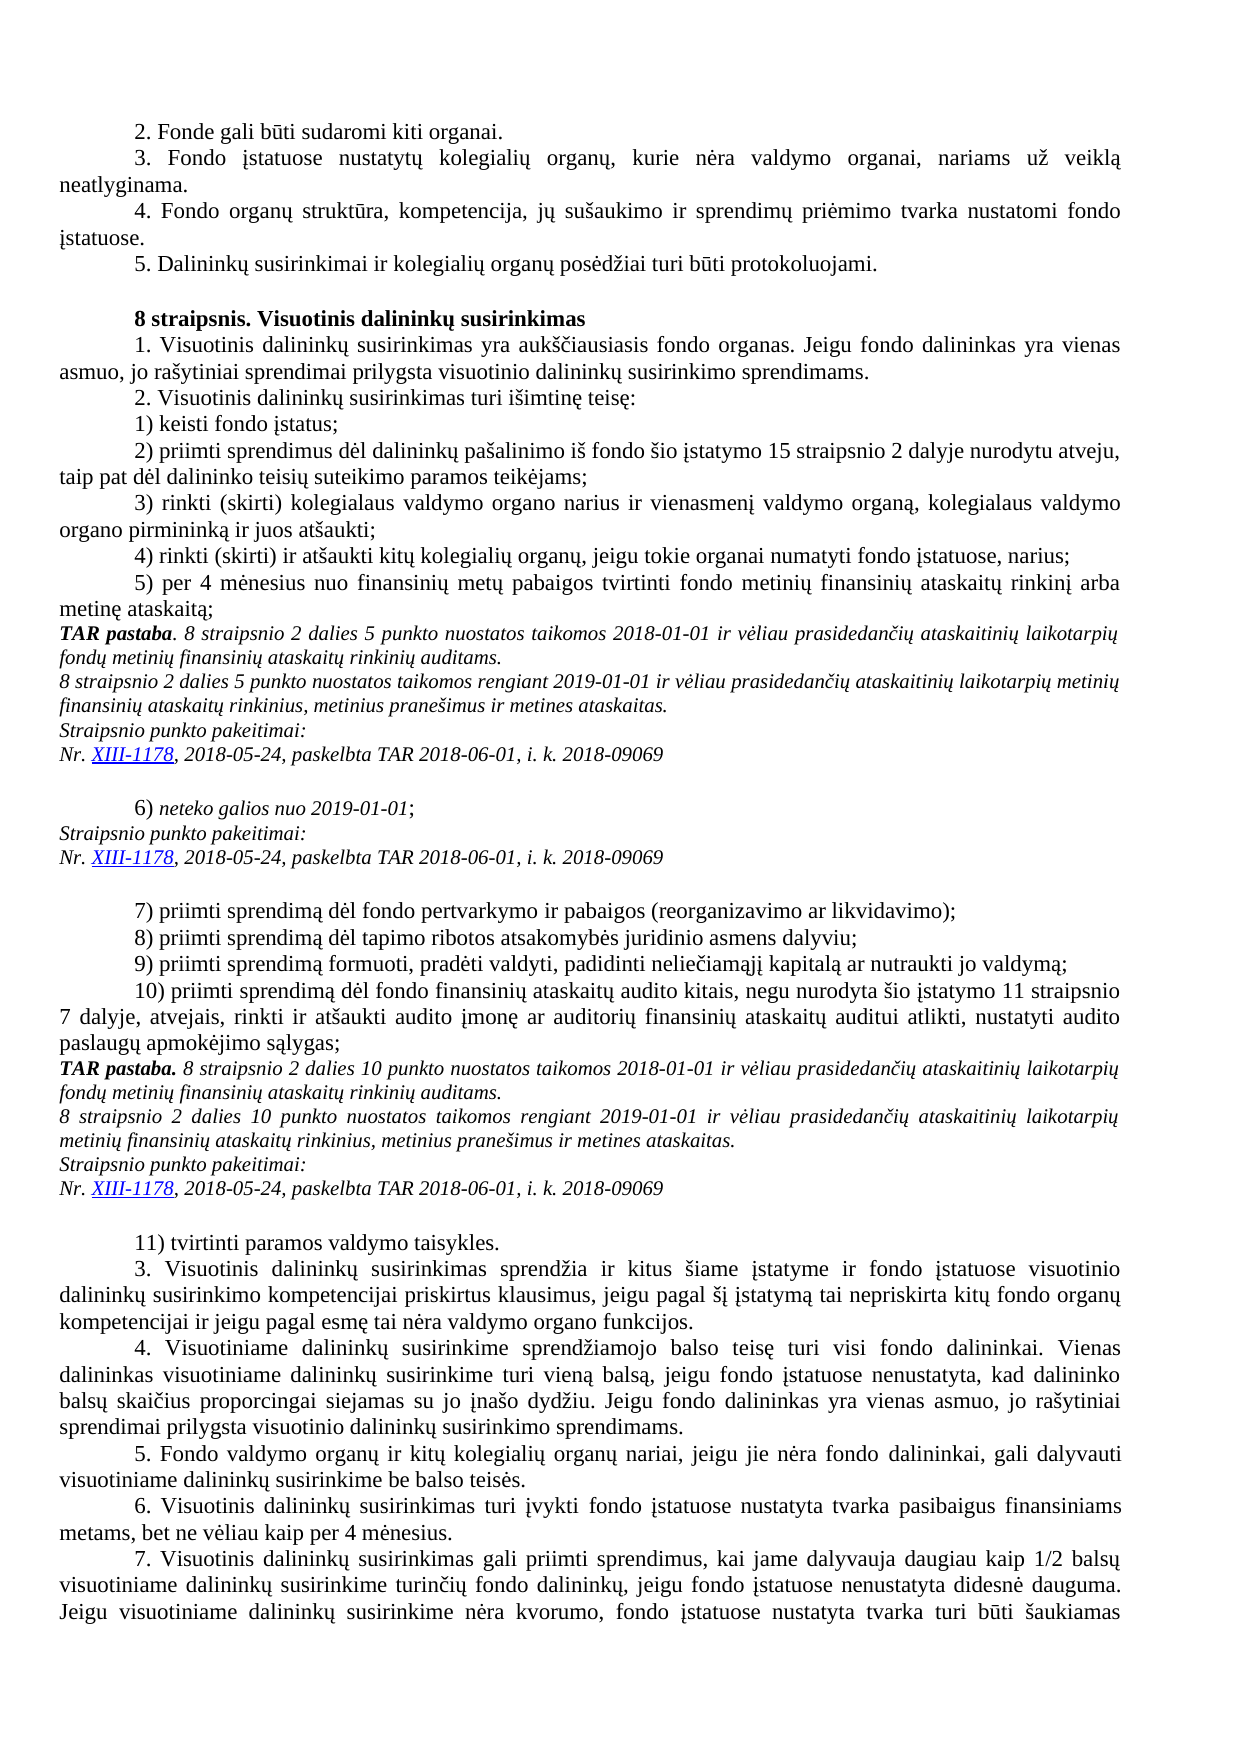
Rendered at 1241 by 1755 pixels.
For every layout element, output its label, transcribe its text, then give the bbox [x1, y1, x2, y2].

text TAR pastaba. 8 straipsnio 2 dalies 10 punkto nuostatos taikomos 2018-01-01 ir vėliau prasidedančių ataskaitinių laikotarpių fondų metinių finansinių ataskaitų rinkinių auditams. [59, 1056, 1122, 1104]
text 1) keisti fondo įstatus; [59, 410, 1122, 437]
text 8 straipsnio 2 dalies 5 punkto nuostatos taikomos rengiant 2019-01-01 ir vėliau prasidedančių ataskaitinių laikotarpių metinių finansinių ataskaitų rinkinius, metinius pranešimus ir metines ataskaitas. [59, 669, 1122, 717]
text 9) priimti sprendimą formuoti, pradėti valdyti, padidinti neliečiamąjį kapitalą ar nutraukti jo valdymą; [59, 950, 1122, 977]
text 5. Dalininkų susirinkimai ir kolegialių organų posėdžiai turi būti protokoluojami. [59, 250, 1122, 276]
text 5) per 4 mėnesius nuo finansinių metų pabaigos tvirtinti fondo metinių finansinių ataskaitų rinkinį arba metinę ataskaitą; [59, 568, 1122, 621]
text 4. Fondo organų struktūra, kompetencija, jų sušaukimo ir sprendimų priėmimo tvarka nustatomi fondo įstatuose. [59, 197, 1122, 250]
text 8 straipsnis. Visuotinis dalininkų susirinkimas [59, 305, 1122, 331]
text 7. Visuotinis dalininkų susirinkimas gali priimti sprendimus, kai jame dalyvauja daugiau kaip 1/2 balsų visuotiniame dalininkų susirinkime turinčių fondo dalininkų, jeigu fondo įstatuose nenustatyta didesnė dauguma. Jeigu visuotiniame dalininkų susirinkime nėra kvorumo, fondo įstatuose nustatyta tvarka turi būti šaukiamas [59, 1545, 1122, 1624]
text Nr. XIII-1178, 2018-05-24, paskelbta TAR 2018-06-01, i. k. 2018-09069 [59, 845, 1122, 869]
text 10) priimti sprendimą dėl fondo finansinių ataskaitų audito kitais, negu nurodyta šio įstatymo 11 straipsnio 7 dalyje, atvejais, rinkti ir atšaukti audito įmonę ar auditorių finansinių ataskaitų auditui atlikti, nustatyti audito paslaugų apmokėjimo sąlygas; [59, 977, 1122, 1056]
text 6. Visuotinis dalininkų susirinkimas turi įvykti fondo įstatuose nustatyta tvarka pasibaigus finansiniams metams, bet ne vėliau kaip per 4 mėnesius. [59, 1492, 1122, 1545]
text 5. Fondo valdymo organų ir kitų kolegialių organų nariai, jeigu jie nėra fondo dalininkai, gali dalyvauti visuotiniame dalininkų susirinkime be balso teisės. [59, 1440, 1122, 1492]
text 2. Fonde gali būti sudaromi kiti organai. [59, 118, 1122, 144]
text 3. Visuotinis dalininkų susirinkimas sprendžia ir kitus šiame įstatyme ir fondo įstatuose visuotinio dalininkų susirinkimo kompetencijai priskirtus klausimus, jeigu pagal šį įstatymą tai nepriskirta kitų fondo organų kompetencijai ir jeigu pagal esmę tai nėra valdymo organo funkcijos. [59, 1255, 1122, 1334]
text Straipsnio punkto pakeitimai: [59, 821, 1122, 845]
text TAR pastaba. 8 straipsnio 2 dalies 5 punkto nuostatos taikomos 2018-01-01 ir vėliau prasidedančių ataskaitinių laikotarpių fondų metinių finansinių ataskaitų rinkinių auditams. [59, 621, 1122, 669]
text 7) priimti sprendimą dėl fondo pertvarkymo ir pabaigos (reorganizavimo ar likvidavimo); [59, 898, 1122, 924]
text 4. Visuotiniame dalininkų susirinkime sprendžiamojo balso teisę turi visi fondo dalininkai. Vienas dalininkas visuotiniame dalininkų susirinkime turi vieną balsą, jeigu fondo įstatuose nenustatyta, kad dalininko balsų skaičius proporcingai siejamas su jo įnašo dydžiu. Jeigu fondo dalininkas yra vienas asmuo, jo rašytiniai sprendimai prilygsta visuotinio dalininkų susirinkimo sprendimams. [59, 1334, 1122, 1440]
text 6) neteko galios nuo 2019-01-01; [59, 794, 1122, 821]
text 2. Visuotinis dalininkų susirinkimas turi išimtinę teisę: [59, 384, 1122, 410]
text 2) priimti sprendimus dėl dalininkų pašalinimo iš fondo šio įstatymo 15 straipsnio 2 dalyje nurodytu atveju, taip pat dėl dalininko teisių suteikimo paramos teikėjams; [59, 437, 1122, 489]
text 11) tvirtinti paramos valdymo taisykles. [59, 1229, 1122, 1255]
text Nr. XIII-1178, 2018-05-24, paskelbta TAR 2018-06-01, i. k. 2018-09069 [59, 742, 1122, 766]
text Straipsnio punkto pakeitimai: [59, 1152, 1122, 1176]
text 1. Visuotinis dalininkų susirinkimas yra aukščiausiasis fondo organas. Jeigu fondo dalininkas yra vienas asmuo, jo rašytiniai sprendimai prilygsta visuotinio dalininkų susirinkimo sprendimams. [59, 331, 1122, 384]
text 8 straipsnio 2 dalies 10 punkto nuostatos taikomos rengiant 2019-01-01 ir vėliau prasidedančių ataskaitinių laikotarpių metinių finansinių ataskaitų rinkinius, metinius pranešimus ir metines ataskaitas. [59, 1104, 1122, 1152]
text Straipsnio punkto pakeitimai: [59, 717, 1122, 742]
text 3) rinkti (skirti) kolegialaus valdymo organo narius ir vienasmenį valdymo organą, kolegialaus valdymo organo pirmininką ir juos atšaukti; [59, 489, 1122, 542]
text Nr. XIII-1178, 2018-05-24, paskelbta TAR 2018-06-01, i. k. 2018-09069 [59, 1176, 1122, 1200]
text 4) rinkti (skirti) ir atšaukti kitų kolegialių organų, jeigu tokie organai numatyti fondo įstatuose, narius; [59, 542, 1122, 568]
text 8) priimti sprendimą dėl tapimo ribotos atsakomybės juridinio asmens dalyviu; [59, 924, 1122, 950]
text 3. Fondo įstatuose nustatytų kolegialių organų, kurie nėra valdymo organai, nariams už veiklą neatlyginama. [59, 144, 1122, 197]
